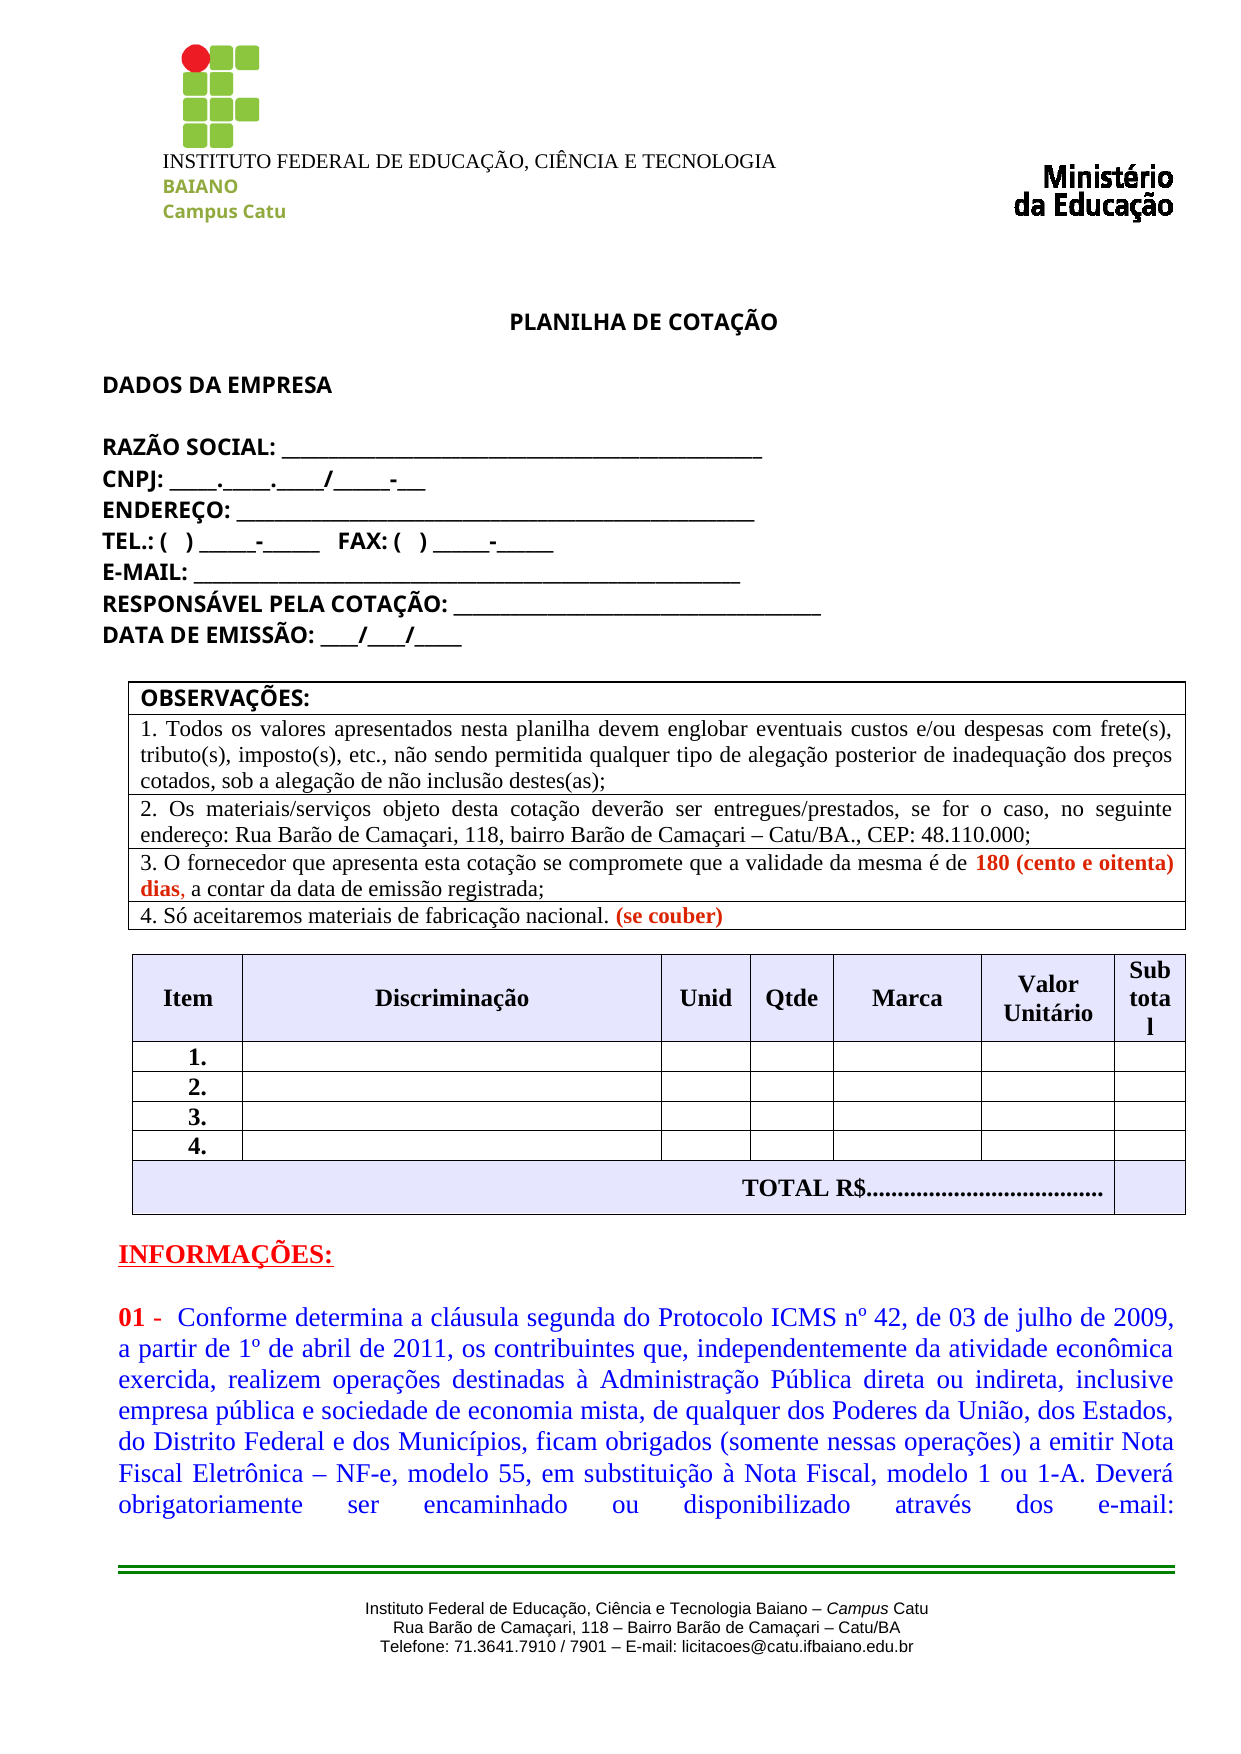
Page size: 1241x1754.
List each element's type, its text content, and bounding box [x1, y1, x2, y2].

table_cell [243, 1131, 661, 1160]
table_cell [662, 1102, 750, 1130]
table_cell [982, 1072, 1114, 1101]
table_header OBSERVAÇÕES: [129, 683, 1185, 714]
table_cell 1. Todos os valores apresentados nesta planilha devem englobar eventuais custos e/ou despesas com frete(s), tributo(s), imposto(s), etc., não sendo permitida qualquer tipo de alegação posterior de inadequação dos preços cotados, sob a alegação de não inclusão destes(as); [129, 715, 1185, 794]
table_cell 2. Os materiais/serviços objeto desta cotação deverão ser entregues/prestados, se for o caso, no seguinte endereço: Rua Barão de Camaçari, 118, bairro Barão de Camaçari – Catu/BA., CEP: 48.110.000; [129, 795, 1185, 847]
table_cell [1115, 1131, 1185, 1160]
text RAZÃO SOCIAL: ___________________________________________________ [60, 431, 1175, 463]
text TEL.: ( ) ______-______ FAX: ( ) ______-______ [60, 525, 1175, 556]
text ENDEREÇO: _______________________________________________________ [60, 494, 1175, 525]
table_header Unid [662, 955, 750, 1041]
table_cell [982, 1042, 1114, 1071]
table_cell 3. O fornecedor que apresenta esta cotação se compromete que a validade da mesma é de 180 (cento e oitenta) dias, a contar da data de emissão registrada; [129, 849, 1185, 901]
table_cell [243, 1102, 661, 1130]
table_header Item [133, 955, 242, 1041]
table_cell [1115, 1042, 1185, 1071]
table_cell [751, 1042, 833, 1071]
text 01 - Conforme determina a cláusula segunda do Protocolo ICMS nº 42, de 03 de julho de 2009, a partir de 1º de abril de 2011, os contribuintes que, independentemente da atividade econômica exercida, realizem operações destinadas à Administração Pública direta ou indireta, inclusive empresa pública e sociedade de economia mista, de qualquer dos Poderes da União, dos Estados, do Distrito Federal e dos Municípios, ficam obrigados (somente nessas operações) a emitir Nota Fiscal Eletrônica – NF-e, modelo 55, em substituição à Nota Fiscal, modelo 1 ou 1-A. Deverá obrigatoriamente ser encaminhado ou disponibilizado através dos e-mail: [118, 1301, 1175, 1519]
table_header Qtde [751, 955, 833, 1041]
table_cell [751, 1102, 833, 1130]
table_cell TOTAL R$...................................... [133, 1161, 1114, 1213]
table_cell [133, 1072, 242, 1101]
table_cell [662, 1072, 750, 1101]
text CNPJ: _____._____._____/______-___ [60, 463, 1175, 494]
table_header Subtotal [1115, 955, 1185, 1041]
table_cell [662, 1042, 750, 1071]
table_cell [1115, 1072, 1185, 1101]
table_cell [834, 1072, 981, 1101]
table_cell [243, 1042, 661, 1071]
table_cell [834, 1042, 981, 1071]
table_cell [662, 1131, 750, 1160]
text RESPONSÁVEL PELA COTAÇÃO: _______________________________________ [60, 588, 1175, 619]
text PLANILHA DE COTAÇÃO [118, 306, 1175, 338]
table_cell [751, 1072, 833, 1101]
table_header Discriminação [243, 955, 661, 1041]
table_header Valor Unitário [982, 955, 1114, 1041]
table_cell [1115, 1102, 1185, 1130]
table_header Marca [834, 955, 981, 1041]
table_cell [982, 1131, 1114, 1160]
table_cell [834, 1131, 981, 1160]
table_cell [133, 1042, 242, 1071]
table_cell [133, 1131, 242, 1160]
table_cell [133, 1102, 242, 1130]
text INFORMAÇÕES: [118, 1239, 1175, 1270]
table_cell [982, 1102, 1114, 1130]
table_cell [751, 1131, 833, 1160]
table_cell [243, 1072, 661, 1101]
text DADOS DA EMPRESA [60, 369, 1175, 400]
text DATA DE EMISSÃO: ____/____/_____ [60, 619, 1175, 650]
table_cell [834, 1102, 981, 1130]
table_cell [1115, 1161, 1185, 1213]
text E-MAIL: __________________________________________________________ [60, 556, 1175, 588]
table_cell 4. Só aceitaremos materiais de fabricação nacional. (se couber) [129, 902, 1185, 929]
